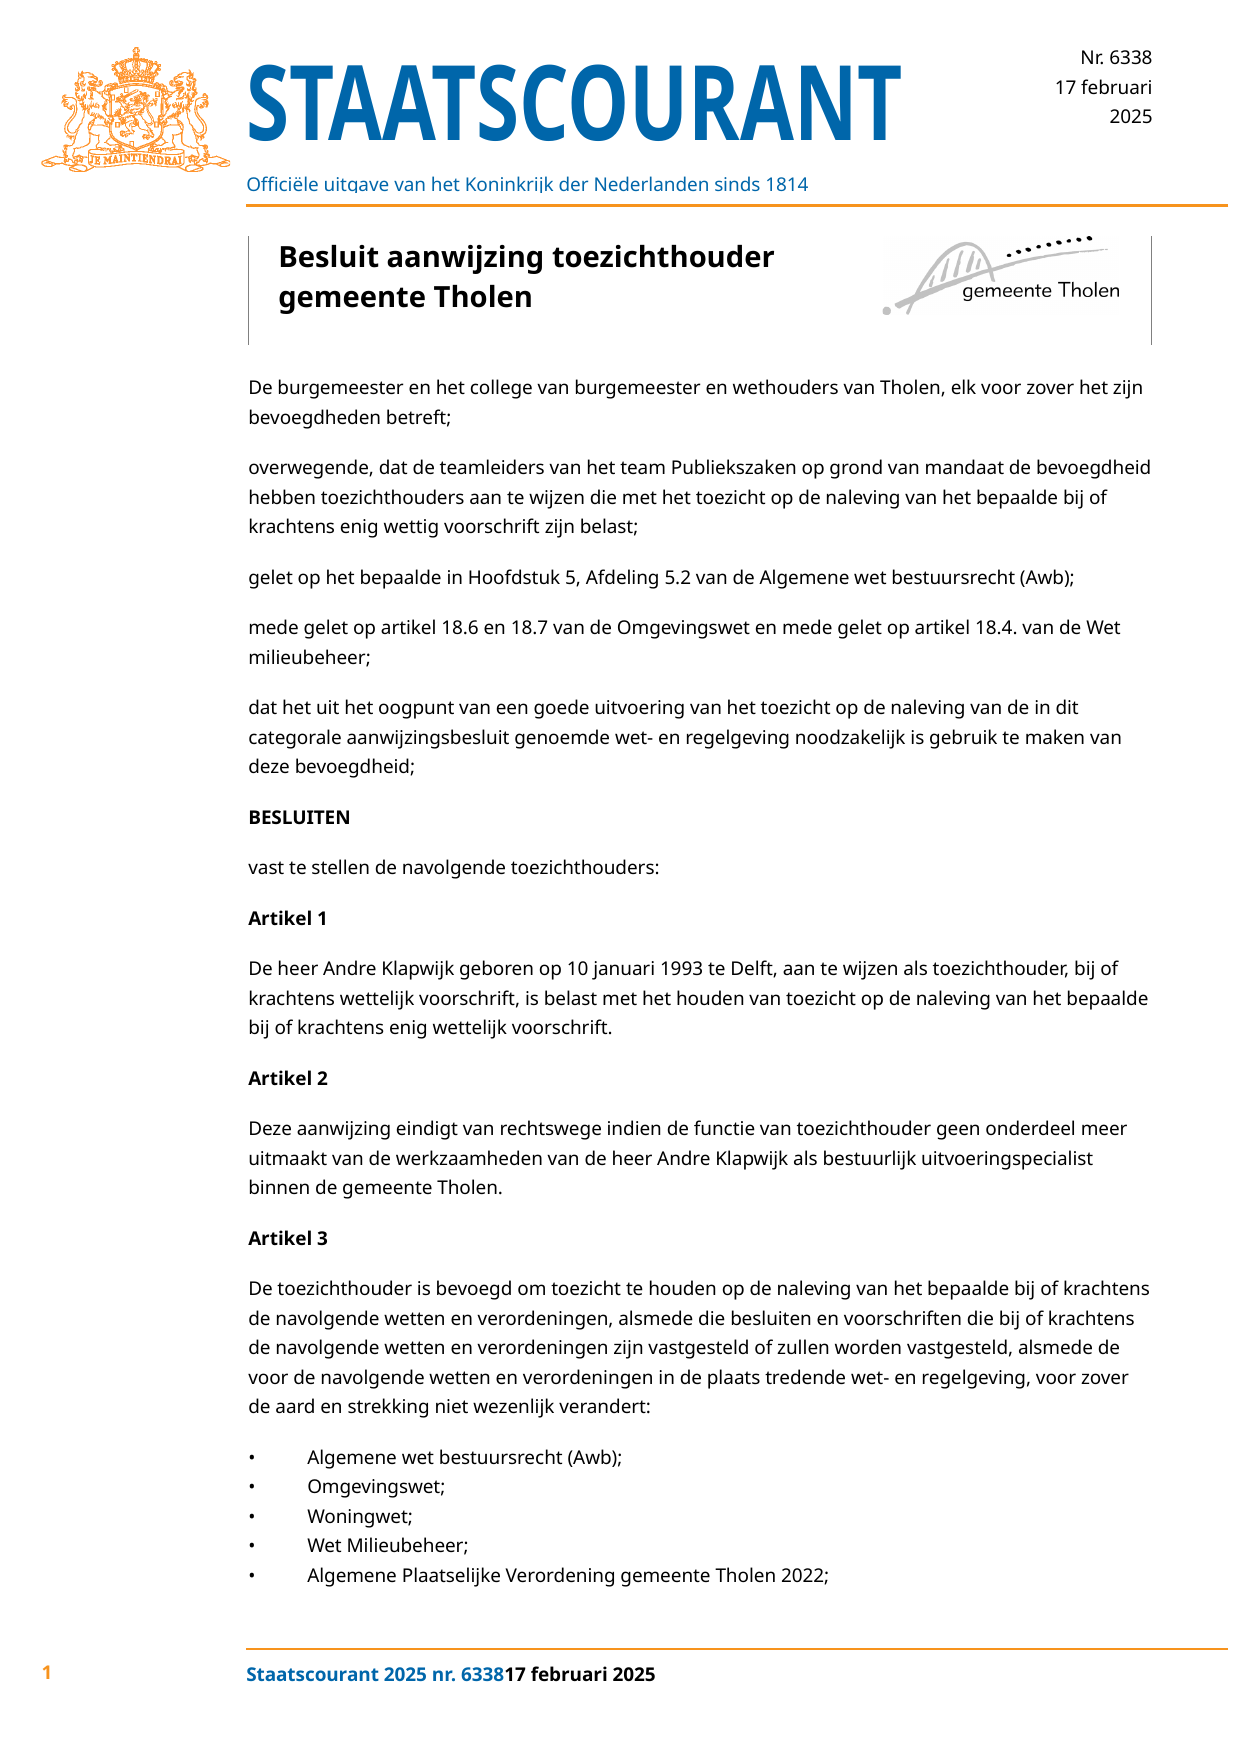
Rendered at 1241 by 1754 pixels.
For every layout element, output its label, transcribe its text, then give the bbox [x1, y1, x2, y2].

text Artikel 2 [248, 1065, 1152, 1090]
table_header [850, 236, 1151, 345]
text vast te stellen de navolgende toezichthouders: [248, 854, 1152, 880]
list Algemene wet bestuursrecht (Awb); [248, 1444, 1152, 1469]
list Wet Milieubeheer; [248, 1533, 1152, 1558]
text BESLUITEN [248, 804, 1152, 829]
list Algemene Plaatselijke Verordening gemeente Tholen 2022; [248, 1562, 1152, 1588]
list Omgevingswet; [248, 1473, 1152, 1499]
text gelet op het bepaalde in Hoofdstuk 5, Afdeling 5.2 van de Algemene wet bestuursrecht (Awb); [248, 564, 1152, 589]
text mede gelet op artikel 18.6 en 18.7 van de Omgevingswet en mede gelet op artikel 18.4. van de Wet milieubeheer; [248, 614, 1152, 669]
text overwegende, dat de teamleiders van het team Publiekszaken op grond van mandaat de bevoegdheid hebben toezichthouders aan te wijzen die met het toezicht op de naleving van het bepaalde bij of krachtens enig wettig voorschrift zijn belast; [248, 454, 1152, 539]
text De heer Andre Klapwijk geboren op 10 januari 1993 te Delft, aan te wijzen als toezichthouder, bij of krachtens wettelijk voorschrift, is belast met het houden van toezicht op de naleving van het bepaalde bij of krachtens enig wettelijk voorschrift. [248, 955, 1152, 1040]
text Artikel 1 [248, 905, 1152, 930]
list Woningwet; [248, 1503, 1152, 1529]
text Artikel 3 [248, 1225, 1152, 1250]
text Deze aanwijzing eindigt van rechtswege indien de functie van toezichthouder geen onderdeel meer uitmaakt van de werkzaamheden van de heer Andre Klapwijk als bestuurlijk uitvoeringspecialist binnen de gemeente Tholen. [248, 1115, 1152, 1200]
picture [41, 47, 231, 172]
text De burgemeester en het college van burgemeester en wethouders van Tholen, elk voor zover het zijn bevoegdheden betreft; [248, 374, 1152, 429]
picture [882, 236, 1119, 315]
table_header Besluit aanwijzing toezichthouder gemeente Tholen [249, 236, 850, 345]
text De toezichthouder is bevoegd om toezicht te houden op de naleving van het bepaalde bij of krachtens de navolgende wetten en verordeningen, alsmede die besluiten en voorschriften die bij of krachtens de navolgende wetten en verordeningen zijn vastgesteld of zullen worden vastgesteld, alsmede de voor de navolgende wetten en verordeningen in de plaats tredende wet- en regelgeving, voor zover de aard en strekking niet wezenlijk verandert: [248, 1275, 1152, 1419]
text dat het uit het oogpunt van een goede uitvoering van het toezicht op de naleving van de in dit categorale aanwijzingsbesluit genoemde wet- en regelgeving noodzakelijk is gebruik te maken van deze bevoegdheid; [248, 694, 1152, 779]
